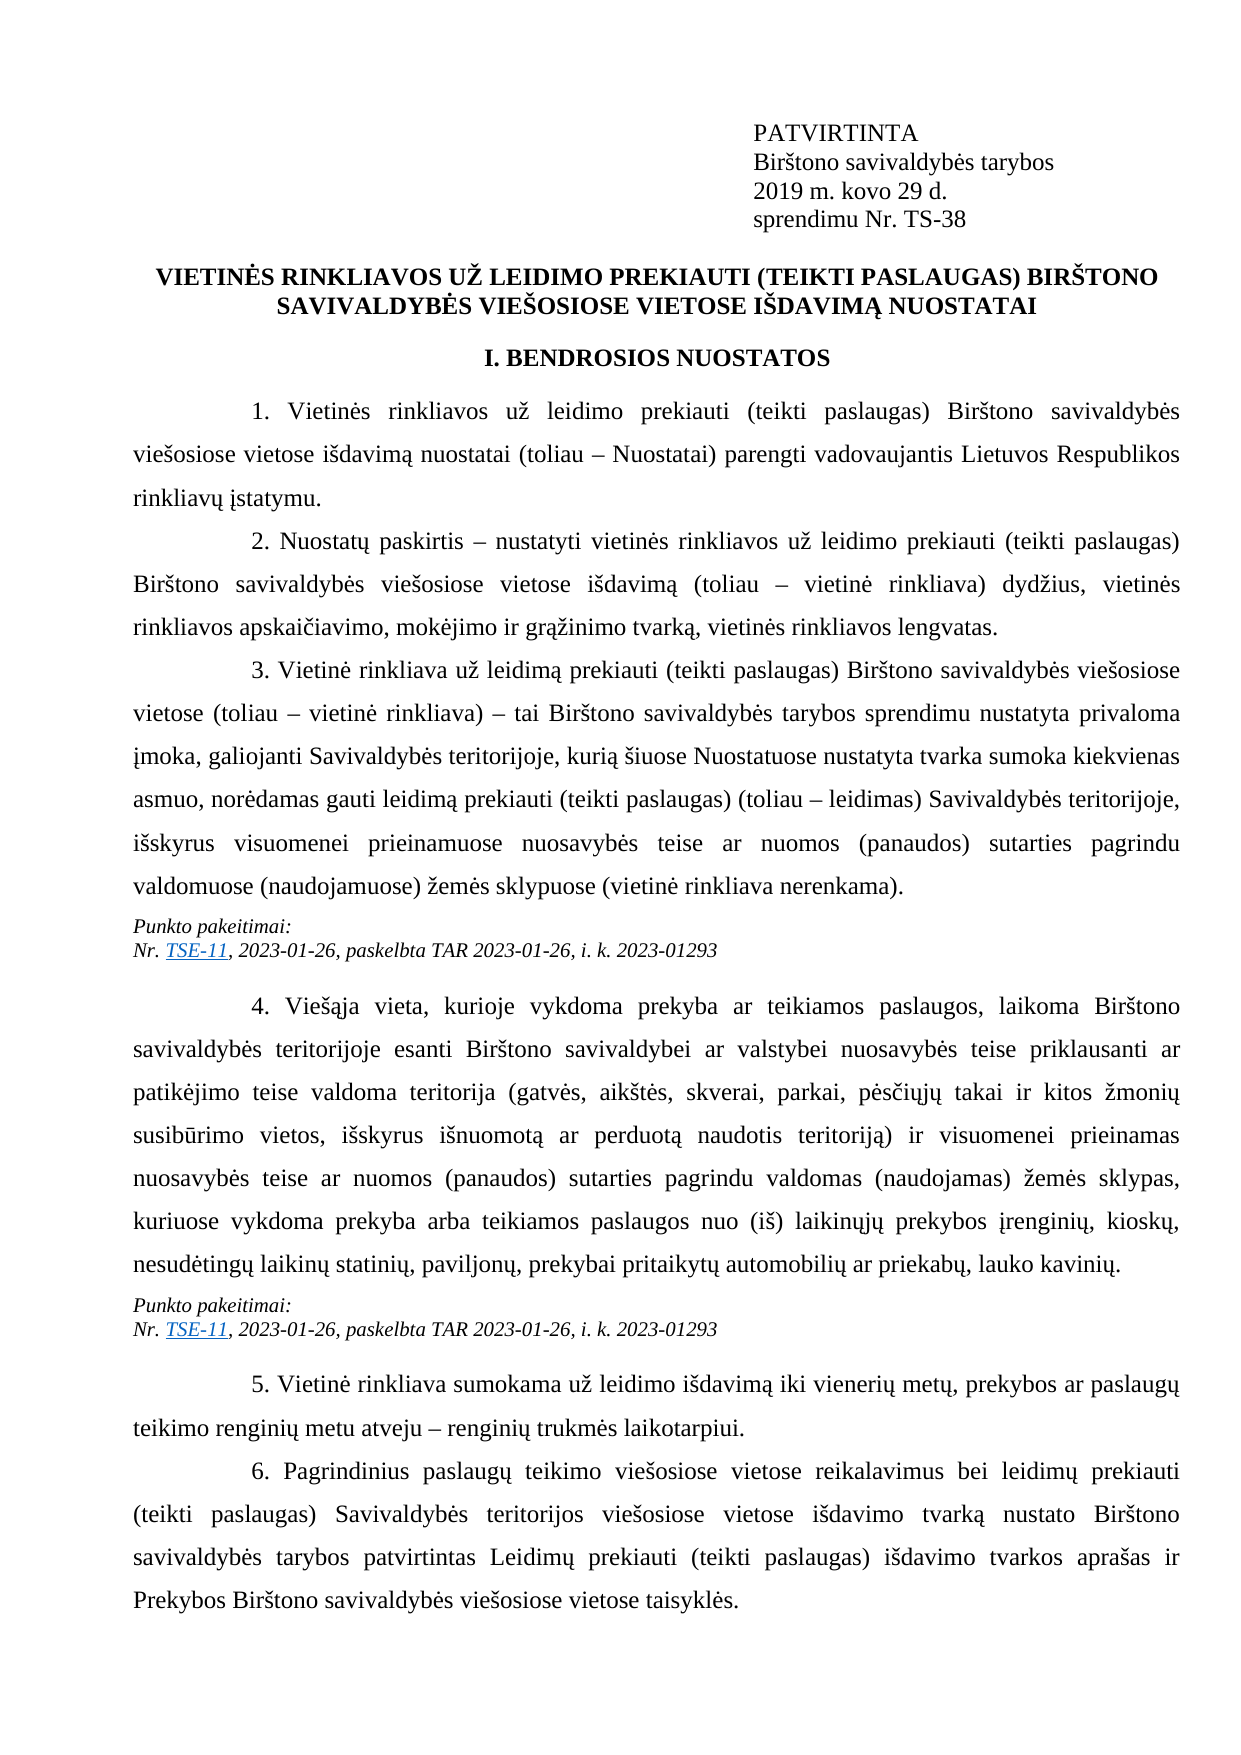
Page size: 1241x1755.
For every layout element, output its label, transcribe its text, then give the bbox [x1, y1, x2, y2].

text 6. Pagrindinius paslaugų teikimo viešosiose vietose reikalavimus bei leidimų prekiauti (teikti paslaugas) Savivaldybės teritorijos viešosiose vietose išdavimo tvarką nustato Birštono savivaldybės tarybos patvirtintas Leidimų prekiauti (teikti paslaugas) išdavimo tvarkos aprašas ir Prekybos Birštono savivaldybės viešosiose vietose taisyklės. [133, 1456, 1181, 1614]
text VIETINĖS RINKLIAVOS UŽ LEIDIMO PREKIAUTI (TEIKTI PASLAUGAS) BIRŠTONO SAVIVALDYBĖS VIEŠOSIOSE VIETOSE IŠDAVIMĄ NUOSTATAI [133, 262, 1181, 319]
text Punkto pakeitimai: [133, 914, 1181, 938]
text Nr. TSE-11, 2023-01-26, paskelbta TAR 2023-01-26, i. k. 2023-01293 [133, 938, 1181, 962]
text sprendimu Nr. TS-38 [753, 204, 1181, 233]
text Nr. TSE-11, 2023-01-26, paskelbta TAR 2023-01-26, i. k. 2023-01293 [133, 1317, 1181, 1341]
text 5. Vietinė rinkliava sumokama už leidimo išdavimą iki vienerių metų, prekybos ar paslaugų teikimo renginių metu atveju – renginių trukmės laikotarpiui. [133, 1369, 1181, 1441]
text Birštono savivaldybės tarybos [753, 147, 1181, 176]
text 4. Viešąja vieta, kurioje vykdoma prekyba ar teikiamos paslaugos, laikoma Birštono savivaldybės teritorijoje esanti Birštono savivaldybei ar valstybei nuosavybės teise priklausanti ar patikėjimo teise valdoma teritorija (gatvės, aikštės, skverai, parkai, pėsčiųjų takai ir kitos žmonių susibūrimo vietos, išskyrus išnuomotą ar perduotą naudotis teritoriją) ir visuomenei prieinamas nuosavybės teise ar nuomos (panaudos) sutarties pagrindu valdomas (naudojamas) žemės sklypas, kuriuose vykdoma prekyba arba teikiamos paslaugos nuo (iš) laikinųjų prekybos įrenginių, kioskų, nesudėtingų laikinų statinių, paviljonų, prekybai pritaikytų automobilių ar priekabų, lauko kavinių. [133, 991, 1181, 1278]
text 2. Nuostatų paskirtis – nustatyti vietinės rinkliavos už leidimo prekiauti (teikti paslaugas) Birštono savivaldybės viešosiose vietose išdavimą (toliau – vietinė rinkliava) dydžius, vietinės rinkliavos apskaičiavimo, mokėjimo ir grąžinimo tvarką, vietinės rinkliavos lengvatas. [133, 526, 1181, 641]
text 3. Vietinė rinkliava už leidimą prekiauti (teikti paslaugas) Birštono savivaldybės viešosiose vietose (toliau – vietinė rinkliava) – tai Birštono savivaldybės tarybos sprendimu nustatyta privaloma įmoka, galiojanti Savivaldybės teritorijoje, kurią šiuose Nuostatuose nustatyta tvarka sumoka kiekvienas asmuo, norėdamas gauti leidimą prekiauti (teikti paslaugas) (toliau – leidimas) Savivaldybės teritorijoje, išskyrus visuomenei prieinamuose nuosavybės teise ar nuomos (panaudos) sutarties pagrindu valdomuose (naudojamuose) žemės sklypuose (vietinė rinkliava nerenkama). [133, 655, 1181, 899]
subtitle I. BENDROSIOS NUOSTATOS [133, 343, 1181, 372]
text PATVIRTINTA [753, 118, 1181, 147]
text 1. Vietinės rinkliavos už leidimo prekiauti (teikti paslaugas) Birštono savivaldybės viešosiose vietose išdavimą nuostatai (toliau – Nuostatai) parengti vadovaujantis Lietuvos Respublikos rinkliavų įstatymu. [133, 396, 1181, 511]
text 2019 m. kovo 29 d. [753, 176, 1181, 204]
text Punkto pakeitimai: [133, 1293, 1181, 1317]
